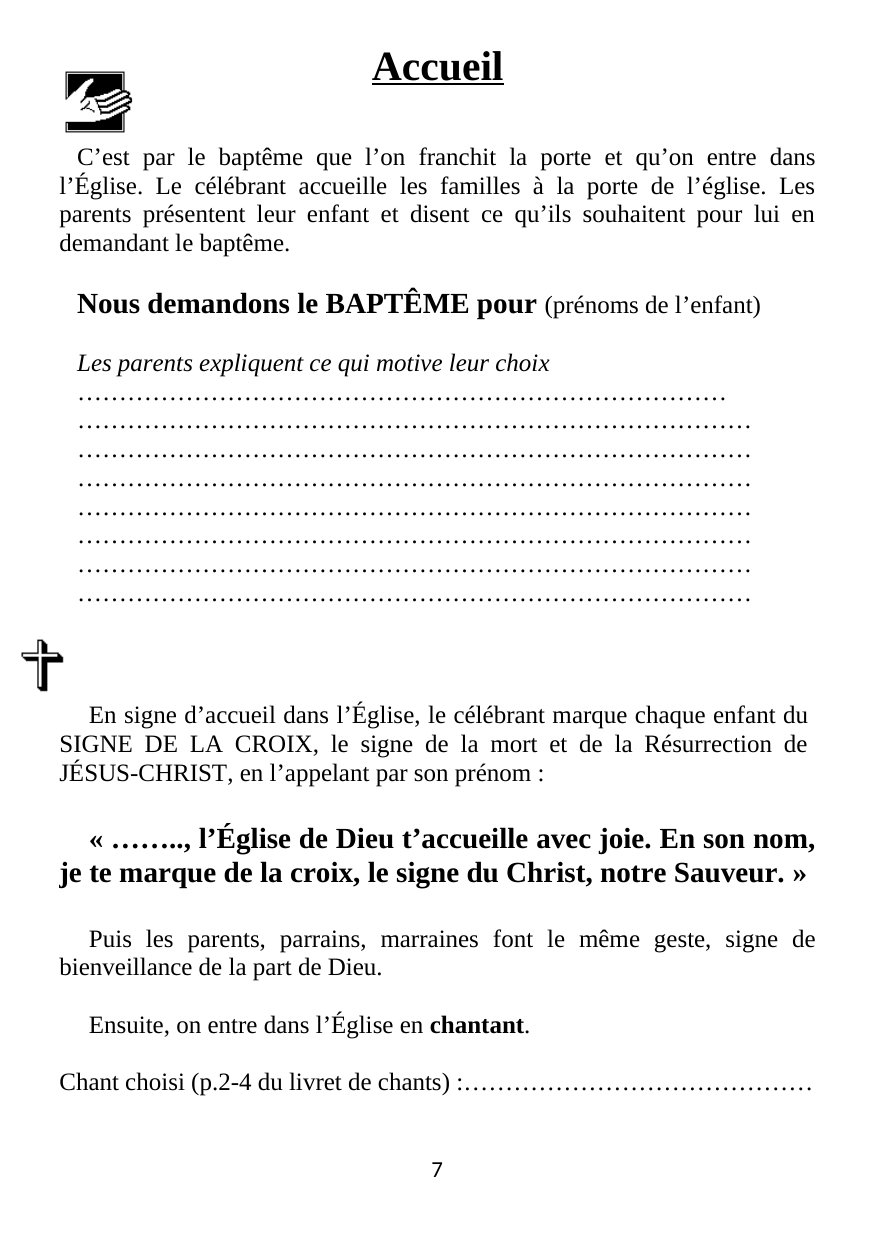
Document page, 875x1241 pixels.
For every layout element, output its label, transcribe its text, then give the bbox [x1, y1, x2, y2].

text « …….., l’Église de Dieu t’accueille avec joie. En son nom, je te marque de la croix, le signe du Christ, notre Sauveur. » [59, 822, 816, 889]
text ……………………………………………………………………… [77, 406, 797, 434]
text ……………………………………………………………………… [77, 492, 797, 521]
text Nous demandons le BAPTÊME pour (prénoms de l’enfant) [77, 286, 797, 319]
text ……………………………………………………………………… [77, 549, 797, 578]
text Ensuite, on entre dans l’Église en chantant. [59, 1010, 816, 1039]
text Les parents expliquent ce qui motive leur choix [77, 348, 797, 377]
text ……………………………………………………………………… [77, 578, 797, 607]
text …………………………………………………………………… [77, 377, 797, 406]
text Puis les parents, parrains, marraines font le même geste, signe de bienveillance de la part de Dieu. [59, 924, 816, 981]
text Chant choisi (p.2-4 du livret de chants) :…………………………………… [59, 1067, 816, 1096]
text ……………………………………………………………………… [77, 434, 797, 463]
text C’est par le baptême que l’on franchit la porte et qu’on entre dans l’Église. Le célébrant accueille les familles à la porte de l’église. Les parents présentent leur enfant et disent ce qu’ils souhaitent pour lui en demandant le baptême. [59, 142, 816, 257]
text ……………………………………………………………………… [77, 463, 797, 492]
text ……………………………………………………………………… [77, 521, 797, 549]
text Accueil [59, 41, 816, 89]
text En signe d’accueil dans l’Église, le célébrant marque chaque enfant du SIGNE DE LA CROIX, le signe de la mort et de la Résurrection de JÉSUS-CHRIST, en l’appelant par son prénom : [59, 700, 809, 787]
